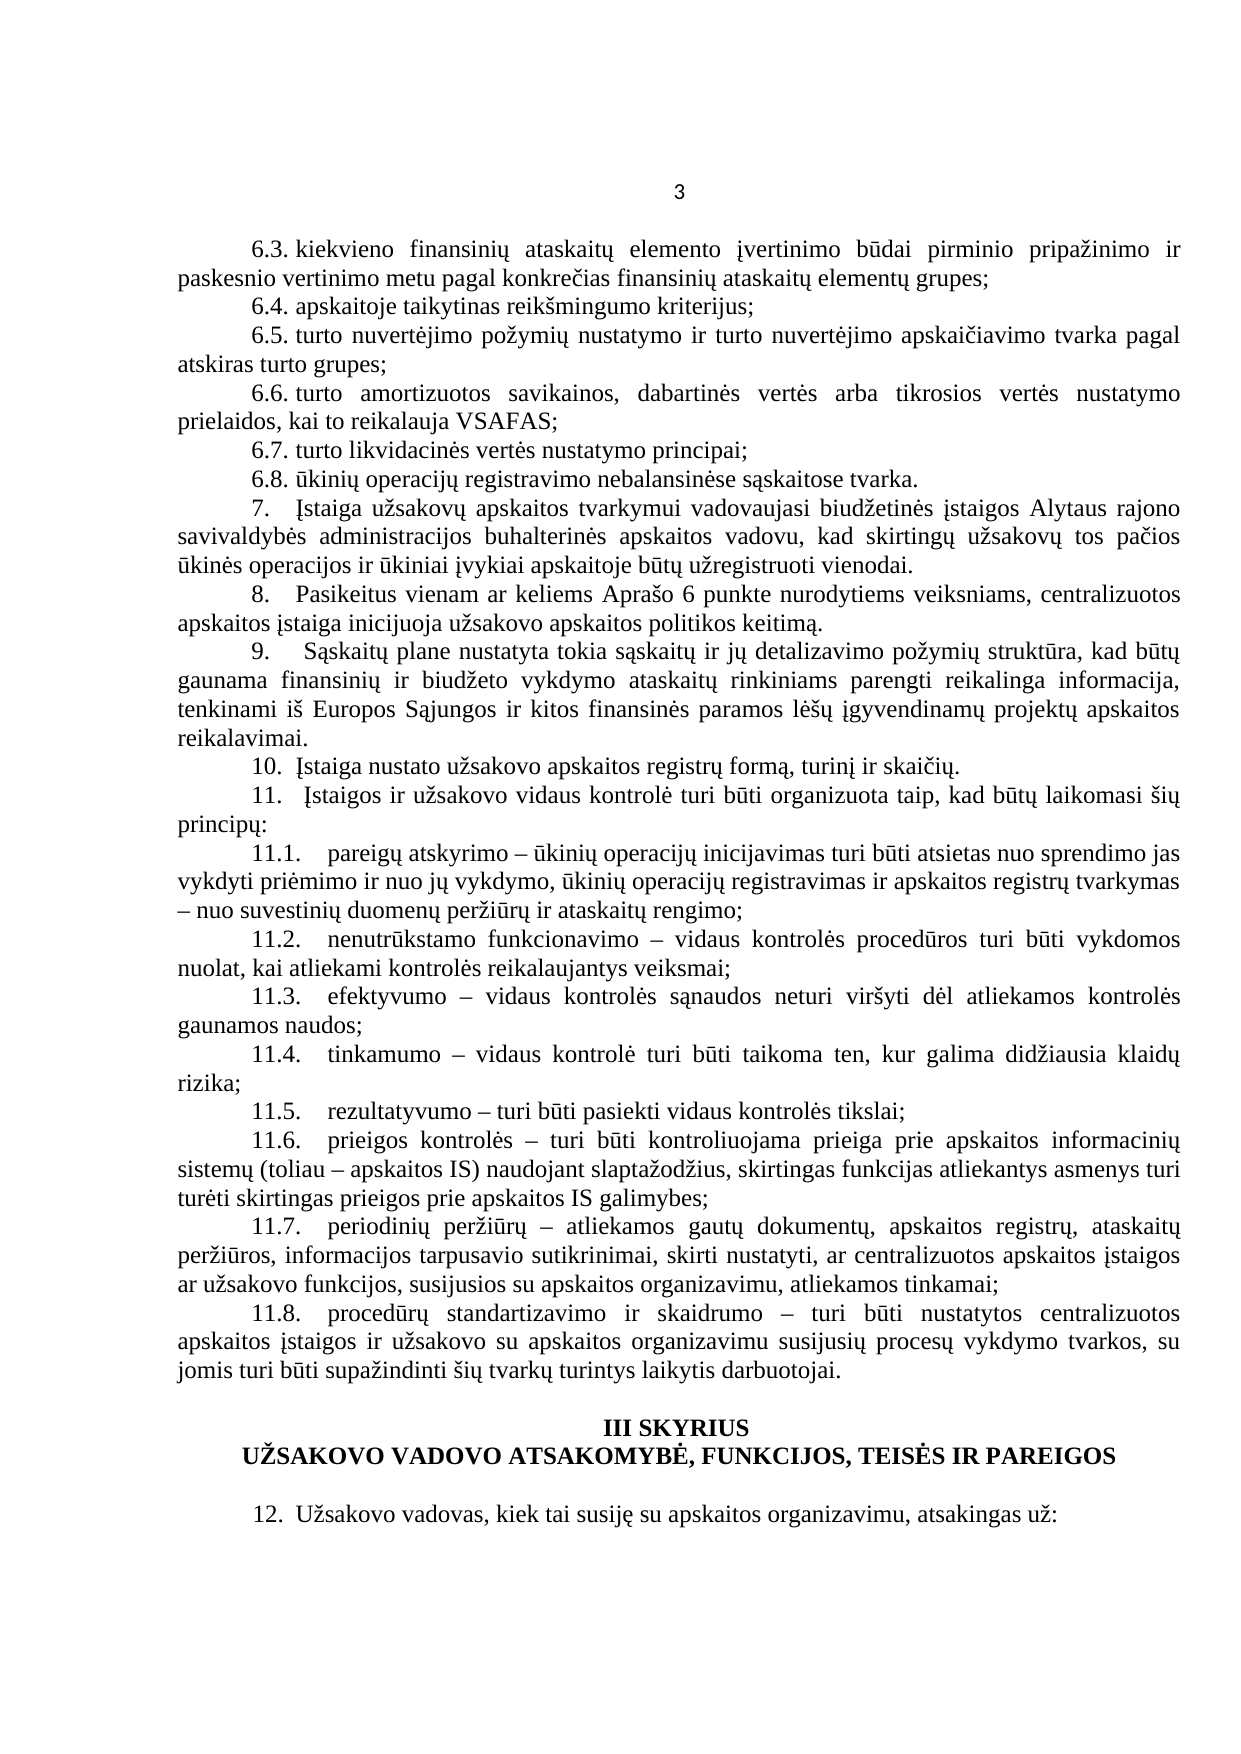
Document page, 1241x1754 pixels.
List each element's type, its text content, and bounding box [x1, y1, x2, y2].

text 6.3. kiekvieno finansinių ataskaitų elemento įvertinimo būdai pirminio pripažinimo ir paskesnio vertinimo metu pagal konkrečias finansinių ataskaitų elementų grupes; [177, 234, 1181, 291]
text 11.2. nenutrūkstamo funkcionavimo – vidaus kontrolės procedūros turi būti vykdomos nuolat, kai atliekami kontrolės reikalaujantys veiksmai; [177, 924, 1181, 981]
text UŽSAKOVO VADOVO ATSAKOMYBĖ, FUNKCIJOS, TEISĖS IR PAREIGOS [177, 1441, 1181, 1470]
text 11.5. rezultatyvumo – turi būti pasiekti vidaus kontrolės tikslai; [177, 1096, 1181, 1125]
text 6.8. ūkinių operacijų registravimo nebalansinėse sąskaitose tvarka. [177, 464, 1181, 493]
text 11.8. procedūrų standartizavimo ir skaidrumo – turi būti nustatytos centralizuotos apskaitos įstaigos ir užsakovo su apskaitos organizavimu susijusių procesų vykdymo tvarkos, su jomis turi būti supažindinti šių tvarkų turintys laikytis darbuotojai. [177, 1298, 1181, 1384]
text 11.1. pareigų atskyrimo – ūkinių operacijų inicijavimas turi būti atsietas nuo sprendimo jas vykdyti priėmimo ir nuo jų vykdymo, ūkinių operacijų registravimas ir apskaitos registrų tvarkymas – nuo suvestinių duomenų peržiūrų ir ataskaitų rengimo; [177, 838, 1181, 924]
text 11.7. periodinių peržiūrų – atliekamos gautų dokumentų, apskaitos registrų, ataskaitų peržiūros, informacijos tarpusavio sutikrinimai, skirti nustatyti, ar centralizuotos apskaitos įstaigos ar užsakovo funkcijos, susijusios su apskaitos organizavimu, atliekamos tinkamai; [177, 1211, 1181, 1298]
text 11.6. prieigos kontrolės – turi būti kontroliuojama prieiga prie apskaitos informacinių sistemų (toliau – apskaitos IS) naudojant slaptažodžius, skirtingas funkcijas atliekantys asmenys turi turėti skirtingas prieigos prie apskaitos IS galimybes; [177, 1125, 1181, 1211]
text 7. Įstaiga užsakovų apskaitos tvarkymui vadovaujasi biudžetinės įstaigos Alytaus rajono savivaldybės administracijos buhalterinės apskaitos vadovu, kad skirtingų užsakovų tos pačios ūkinės operacijos ir ūkiniai įvykiai apskaitoje būtų užregistruoti vienodai. [177, 493, 1181, 579]
text III SKYRIUS [177, 1413, 1181, 1441]
text 6.6. turto amortizuotos savikainos, dabartinės vertės arba tikrosios vertės nustatymo prielaidos, kai to reikalauja VSAFAS; [177, 378, 1181, 435]
text 11. Įstaigos ir užsakovo vidaus kontrolė turi būti organizuota taip, kad būtų laikomasi šių principų: [177, 780, 1181, 838]
text 9. Sąskaitų plane nustatyta tokia sąskaitų ir jų detalizavimo požymių struktūra, kad būtų gaunama finansinių ir biudžeto vykdymo ataskaitų rinkiniams parengti reikalinga informacija, tenkinami iš Europos Sąjungos ir kitos finansinės paramos lėšų įgyvendinamų projektų apskaitos reikalavimai. [177, 636, 1181, 751]
text 6.5. turto nuvertėjimo požymių nustatymo ir turto nuvertėjimo apskaičiavimo tvarka pagal atskiras turto grupes; [177, 320, 1181, 378]
text 12. Užsakovo vadovas, kiek tai susiję su apskaitos organizavimu, atsakingas už: [177, 1499, 1181, 1528]
text 8. Pasikeitus vienam ar keliems Aprašo 6 punkte nurodytiems veiksniams, centralizuotos apskaitos įstaiga inicijuoja užsakovo apskaitos politikos keitimą. [177, 579, 1181, 636]
text 6.4. apskaitoje taikytinas reikšmingumo kriterijus; [177, 291, 1181, 320]
text 11.4. tinkamumo – vidaus kontrolė turi būti taikoma ten, kur galima didžiausia klaidų rizika; [177, 1039, 1181, 1096]
text 6.7. turto likvidacinės vertės nustatymo principai; [177, 435, 1181, 464]
text 11.3. efektyvumo – vidaus kontrolės sąnaudos neturi viršyti dėl atliekamos kontrolės gaunamos naudos; [177, 981, 1181, 1039]
text 10. Įstaiga nustato užsakovo apskaitos registrų formą, turinį ir skaičių. [177, 751, 1181, 780]
